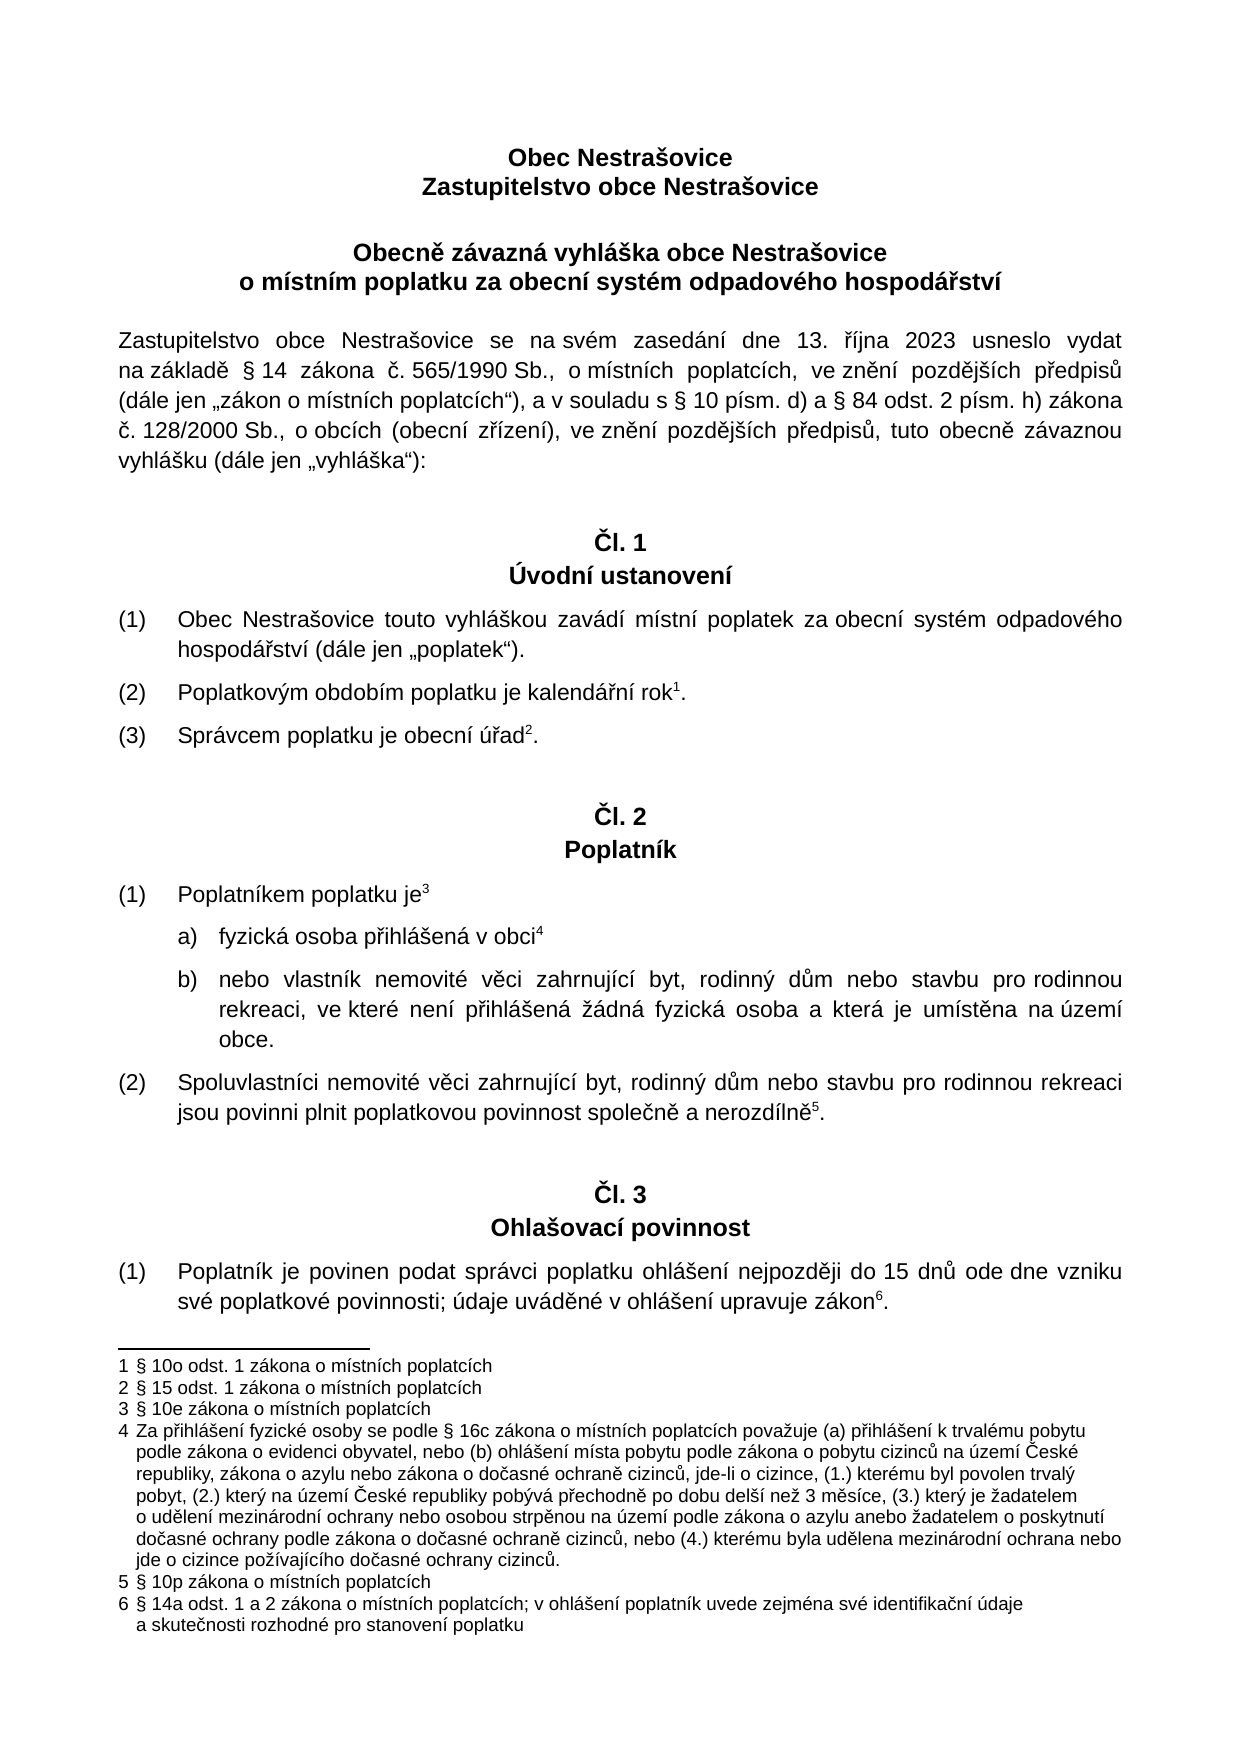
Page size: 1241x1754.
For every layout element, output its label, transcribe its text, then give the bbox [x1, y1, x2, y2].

list nebo vlastník nemovité věci zahrnující byt, rodinný dům nebo stavbu pro rodinnou rekreaci, ve které není přihlášená žádná fyzická osoba a která je umístěna na území obce. [177, 966, 1122, 1053]
list Spoluvlastníci nemovité věci zahrnující byt, rodinný dům nebo stavbu pro rodinnou rekreaci jsou povinni plnit poplatkovou povinnost společně a nerozdílně. [118, 1069, 1122, 1126]
text Zastupitelstvo obce Nestrašovice se na svém zasedání dne 13. října 2023 usneslo vydat na základě § 14 zákona č. 565/1990 Sb., o místních poplatcích, ve znění pozdějších předpisů (dále jen „zákon o místních poplatcích“), a v souladu s § 10 písm. d) a § 84 odst. 2 písm. h) zákona č. 128/2000 Sb., o obcích (obecní zřízení), ve znění pozdějších předpisů, tuto obecně závaznou vyhlášku (dále jen „vyhláška“): [118, 327, 1122, 474]
list Poplatníkem poplatku je [118, 881, 1122, 907]
list § 14a odst. 1 a 2 zákona o místních poplatcích; v ohlášení poplatník uvede zejména své identifikační údaje a skutečnosti rozhodné pro stanovení poplatku [118, 1592, 1122, 1635]
subtitle Čl. 2 Poplatník [118, 802, 1122, 864]
list Poplatník je povinen podat správci poplatku ohlášení nejpozději do 15 dnů ode dne vzniku své poplatkové povinnosti; údaje uváděné v ohlášení upravuje zákon. [118, 1258, 1122, 1315]
list Poplatkovým obdobím poplatku je kalendářní rok. [118, 679, 1122, 706]
list fyzická osoba přihlášená v obci [177, 923, 1122, 950]
subtitle Čl. 1 Úvodní ustanovení [118, 528, 1122, 589]
list § 10p zákona o místních poplatcích [118, 1571, 1122, 1592]
list § 10e zákona o místních poplatcích [118, 1398, 1122, 1420]
title Obec Nestrašovice Zastupitelstvo obce Nestrašovice [118, 143, 1122, 201]
list § 10o odst. 1 zákona o místních poplatcích [118, 1355, 1122, 1377]
subtitle Obecně závazná vyhláška obce Nestrašovice o místním poplatku za obecní systém odpadového hospodářství [118, 238, 1122, 295]
list Za přihlášení fyzické osoby se podle § 16c zákona o místních poplatcích považuje (a) přihlášení k trvalému pobytu podle zákona o evidenci obyvatel, nebo (b) ohlášení místa pobytu podle zákona o pobytu cizinců na území České republiky, zákona o azylu nebo zákona o dočasné ochraně cizinců, jde-li o cizince, (1.) kterému byl povolen trvalý pobyt, (2.) který na území České republiky pobývá přechodně po dobu delší než 3 měsíce, (3.) který je žadatelem o udělení mezinárodní ochrany nebo osobou strpěnou na území podle zákona o azylu anebo žadatelem o poskytnutí dočasné ochrany podle zákona o dočasné ochraně cizinců, nebo (4.) kterému byla udělena mezinárodní ochrana nebo jde o cizince požívajícího dočasné ochrany cizinců. [118, 1420, 1122, 1571]
subtitle Čl. 3 Ohlašovací povinnost [118, 1179, 1122, 1241]
list Správcem poplatku je obecní úřad. [118, 722, 1122, 748]
list § 15 odst. 1 zákona o místních poplatcích [118, 1377, 1122, 1398]
list Obec Nestrašovice touto vyhláškou zavádí místní poplatek za obecní systém odpadového hospodářství (dále jen „poplatek“). [118, 606, 1122, 663]
